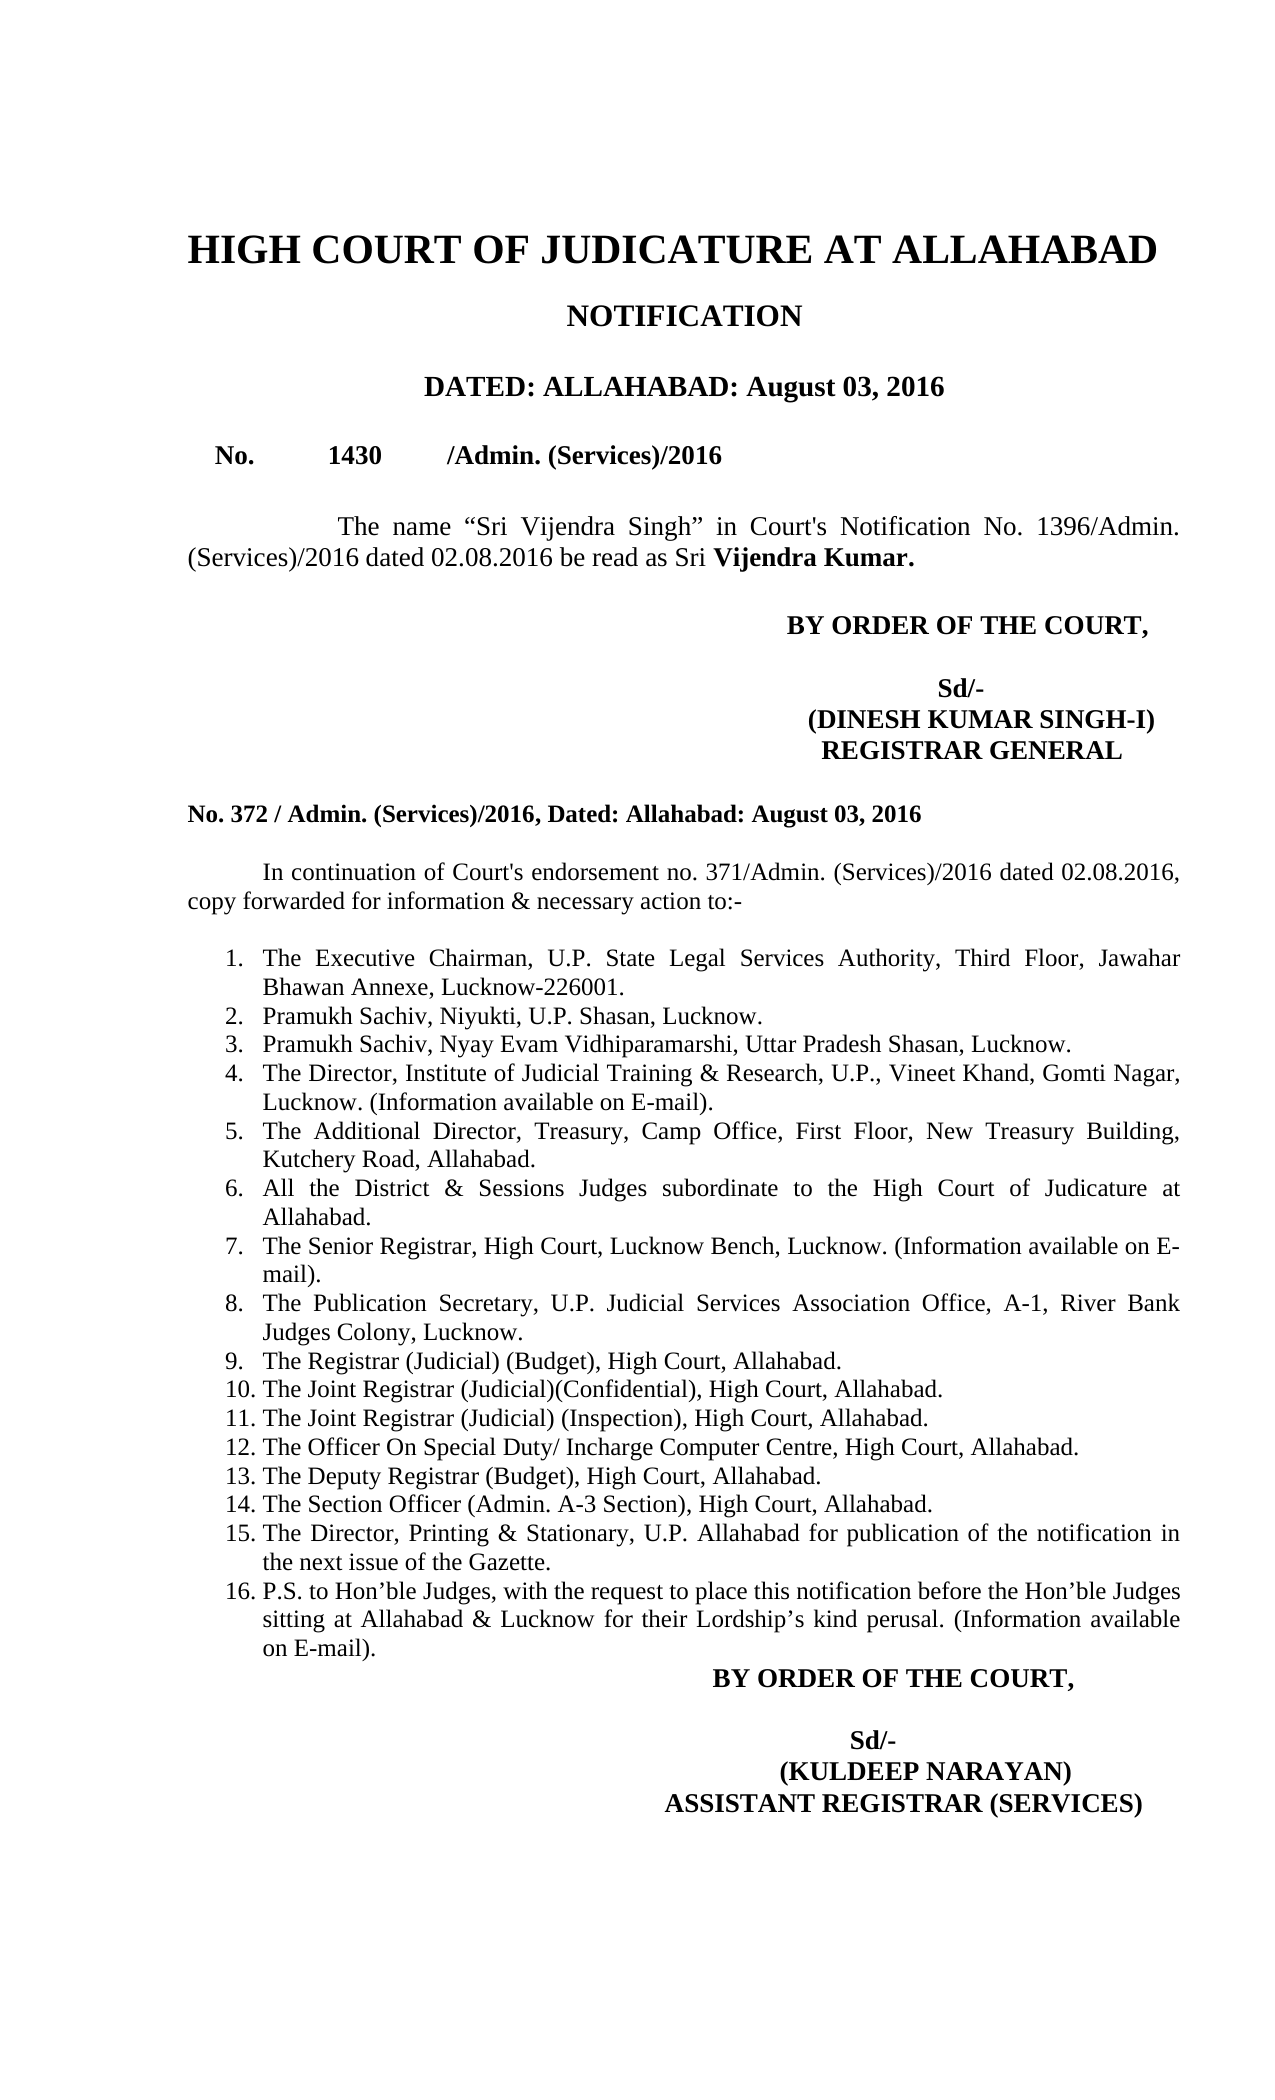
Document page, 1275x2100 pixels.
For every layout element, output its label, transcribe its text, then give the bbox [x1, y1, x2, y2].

list The Officer On Special Duty/ Incharge Computer Centre, High Court, Allahabad. [225, 1432, 1181, 1461]
text Sd/- [187, 1724, 1183, 1756]
list P.S. to Hon’ble Judges, with the request to place this notification before the Hon’ble Judges sitting at Allahabad & Lucknow for their Lordship’s kind perusal. (Information available on E-mail). [225, 1576, 1181, 1662]
list The Registrar (Judicial) (Budget), High Court, Allahabad. [225, 1346, 1181, 1374]
table_header No. [188, 434, 281, 476]
text DATED: ALLAHABAD: August 03, 2016 [187, 369, 1181, 402]
text ASSISTANT REGISTRAR (SERVICES) [187, 1787, 1181, 1818]
list The Publication Secretary, U.P. Judicial Services Association Office, A-1, River Bank Judges Colony, Lucknow. [225, 1288, 1181, 1346]
list The Executive Chairman, U.P. State Legal Services Authority, Third Floor, Jawahar Bhawan Annexe, Lucknow-226001. [225, 943, 1181, 1001]
text HIGH COURT OF JUDICATURE AT ALLAHABAD [187, 225, 1181, 273]
text The name “Sri Vijendra Singh” in Court's Notification No. 1396/Admin. (Services)/2016 dated 02.08.2016 be read as Sri Vijendra Kumar. [187, 510, 1181, 572]
list The Deputy Registrar (Budget), High Court, Allahabad. [225, 1461, 1181, 1489]
list BY ORDER OF THE COURT, [225, 1662, 1181, 1693]
list Pramukh Sachiv, Nyay Evam Vidhiparamarshi, Uttar Pradesh Shasan, Lucknow. [225, 1029, 1181, 1058]
list The Additional Director, Treasury, Camp Office, First Floor, New Treasury Building, Kutchery Road, Allahabad. [225, 1116, 1181, 1173]
list All the District & Sessions Judges subordinate to the High Court of Judicature at Allahabad. [225, 1173, 1181, 1231]
text REGISTRAR GENERAL [187, 734, 1183, 765]
text No. 372 / Admin. (Services)/2016, Dated: Allahabad: August 03, 2016 [187, 799, 1181, 828]
list The Joint Registrar (Judicial) (Inspection), High Court, Allahabad. [225, 1403, 1181, 1432]
text In continuation of Court's endorsement no. 371/Admin. (Services)/2016 dated 02.08.2016, copy forwarded for information & necessary action to:- [187, 857, 1181, 914]
subtitle NOTIFICATION [187, 297, 1181, 333]
list The Joint Registrar (Judicial)(Confidential), High Court, Allahabad. [225, 1374, 1181, 1403]
text (DINESH KUMAR SINGH-I) [187, 703, 1183, 734]
list Pramukh Sachiv, Niyukti, U.P. Shasan, Lucknow. [225, 1001, 1181, 1029]
text BY ORDER OF THE COURT, [562, 610, 1181, 641]
list The Section Officer (Admin. A-3 Section), High Court, Allahabad. [225, 1489, 1181, 1518]
text Sd/- [712, 672, 1181, 703]
table_header 1430 [281, 434, 428, 476]
list The Director, Printing & Stationary, U.P. Allahabad for publication of the notification in the next issue of the Gazette. [225, 1518, 1181, 1576]
table_header /Admin. (Services)/2016 [428, 434, 741, 476]
list The Director, Institute of Judicial Training & Research, U.P., Vineet Khand, Gomti Nagar, Lucknow. (Information available on E-mail). [225, 1058, 1181, 1116]
list The Senior Registrar, High Court, Lucknow Bench, Lucknow. (Information available on E-mail). [225, 1231, 1181, 1288]
text (KULDEEP NARAYAN) [187, 1756, 1181, 1787]
